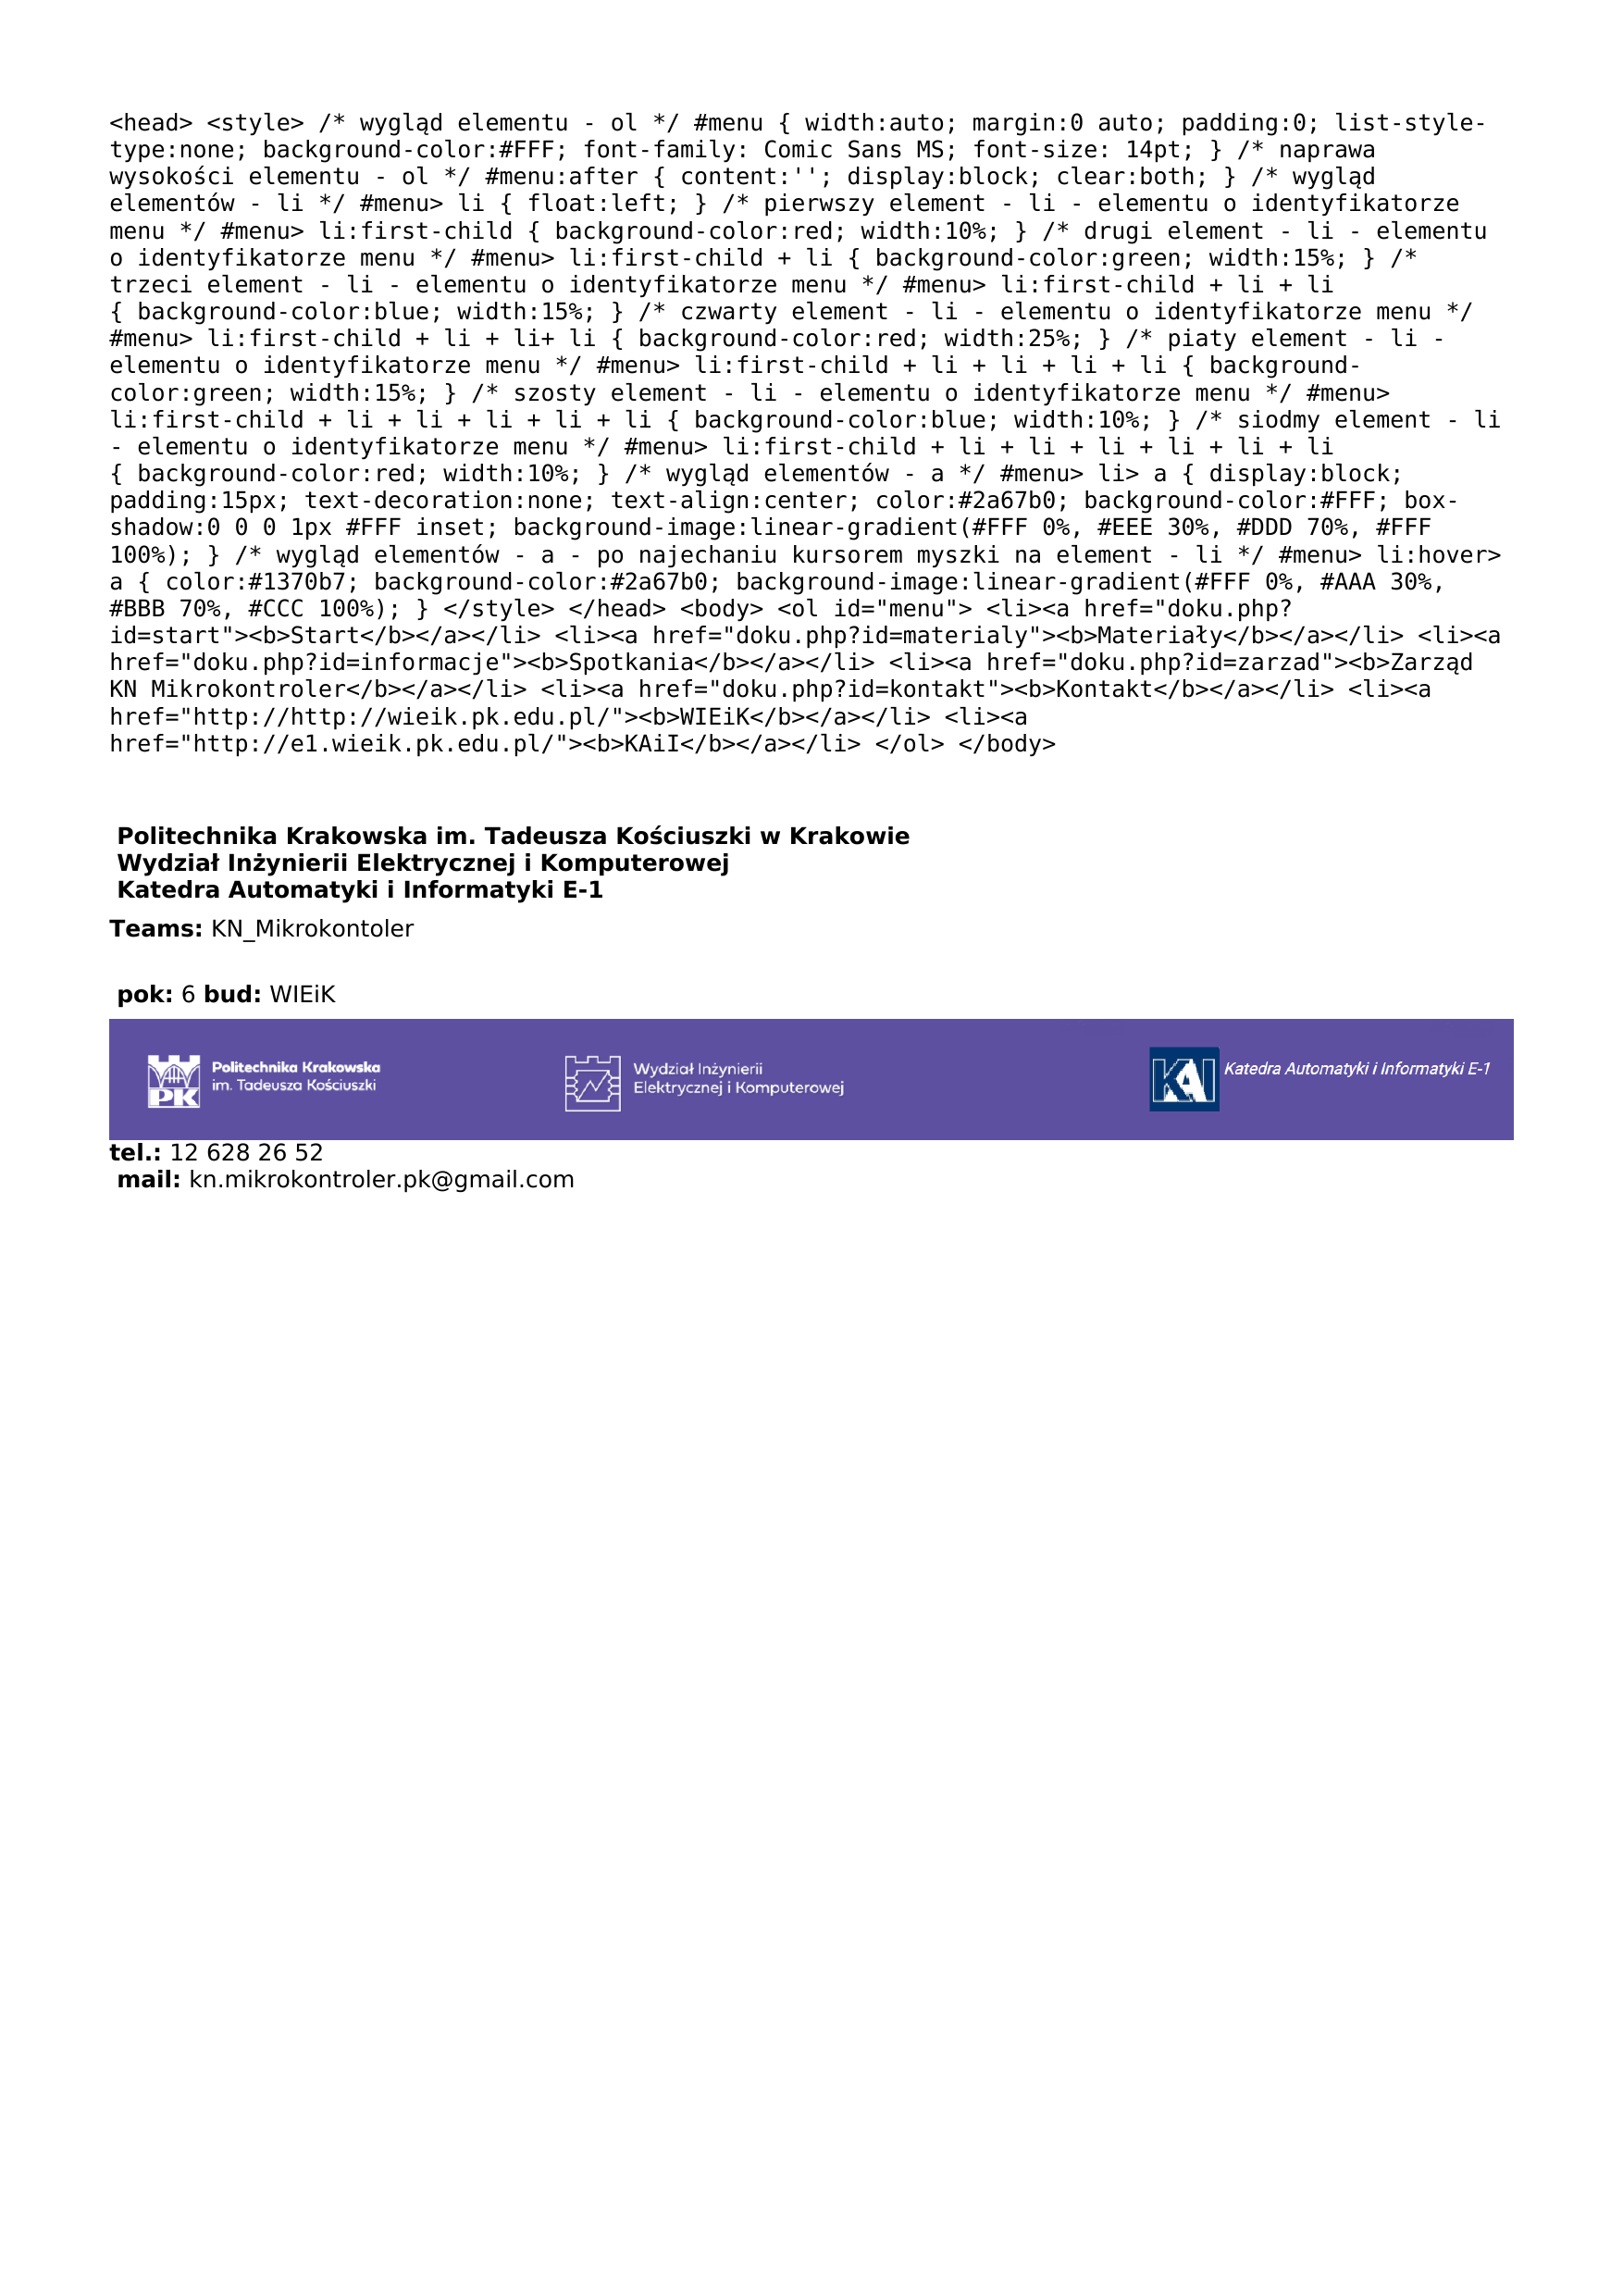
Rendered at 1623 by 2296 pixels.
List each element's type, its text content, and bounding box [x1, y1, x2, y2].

text <head> <style> /* wygląd elementu - ol */ #menu { width:auto; margin:0 auto; padding:0; list-style-type:none; background-color:#FFF; font-family: Comic Sans MS; font-size: 14pt; } /* naprawa wysokości elementu - ol */ #menu:after { content:''; display:block; clear:both; } /* wygląd elementów - li */ #menu> li { float:left; } /* pierwszy element - li - elementu o identyfikatorze menu */ #menu> li:first-child { background-color:red; width:10%; } /* drugi element - li - elementu o identyfikatorze menu */ #menu> li:first-child + li { background-color:green; width:15%; } /* trzeci element - li - elementu o identyfikatorze menu */ #menu> li:first-child + li + li { background-color:blue; width:15%; } /* czwarty element - li - elementu o identyfikatorze menu */ #menu> li:first-child + li + li+ li { background-color:red; width:25%; } /* piaty element - li - elementu o identyfikatorze menu */ #menu> li:first-child + li + li + li + li { background-color:green; width:15%; } /* szosty element - li - elementu o identyfikatorze menu */ #menu> li:first-child + li + li + li + li + li { background-color:blue; width:10%; } /* siodmy element - li - elementu o identyfikatorze menu */ #menu> li:first-child + li + li + li + li + li + li { background-color:red; width:10%; } /* wygląd elementów - a */ #menu> li> a { display:block; padding:15px; text-decoration:none; text-align:center; color:#2a67b0; background-color:#FFF; box-shadow:0 0 0 1px #FFF inset; background-image:linear-gradient(#FFF 0%, #EEE 30%, #DDD 70%, #FFF 100%); } /* wygląd elementów - a - po najechaniu kursorem myszki na element - li */ #menu> li:hover> a { color:#1370b7; background-color:#2a67b0; background-image:linear-gradient(#FFF 0%, #AAA 30%, #BBB 70%, #CCC 100%); } </style> </head> <body> <ol id="menu"> <li><a href="doku.php?id=start"><b>Start</b></a></li> <li><a href="doku.php?id=materialy"><b>Materiały</b></a></li> <li><a href="doku.php?id=informacje"><b>Spotkania</b></a></li> <li><a href="doku.php?id=zarzad"><b>Zarząd KN Mikrokontroler</b></a></li> <li><a href="doku.php?id=kontakt"><b>Kontakt</b></a></li> <li><a href="http://http://wieik.pk.edu.pl/"><b>WIEiK</b></a></li> <li><a href="http://e1.wieik.pk.edu.pl/"><b>KAiI</b></a></li> </ol> </body> [109, 109, 1514, 757]
text Politechnika Krakowska im. Tadeusza Kościuszki w Krakowie Wydział Inżynierii Elektrycznej i Komputerowej Katedra Automatyki i Informatyki E-1 [109, 769, 1514, 903]
text Teams: KN_Mikrokontoler [109, 915, 1514, 942]
picture [109, 1019, 1514, 1140]
text pok: 6 bud: WIEiK [109, 954, 1514, 1008]
text tel.: 12 628 26 52 mail: kn.mikrokontroler.pk@gmail.com [109, 1140, 1514, 1329]
